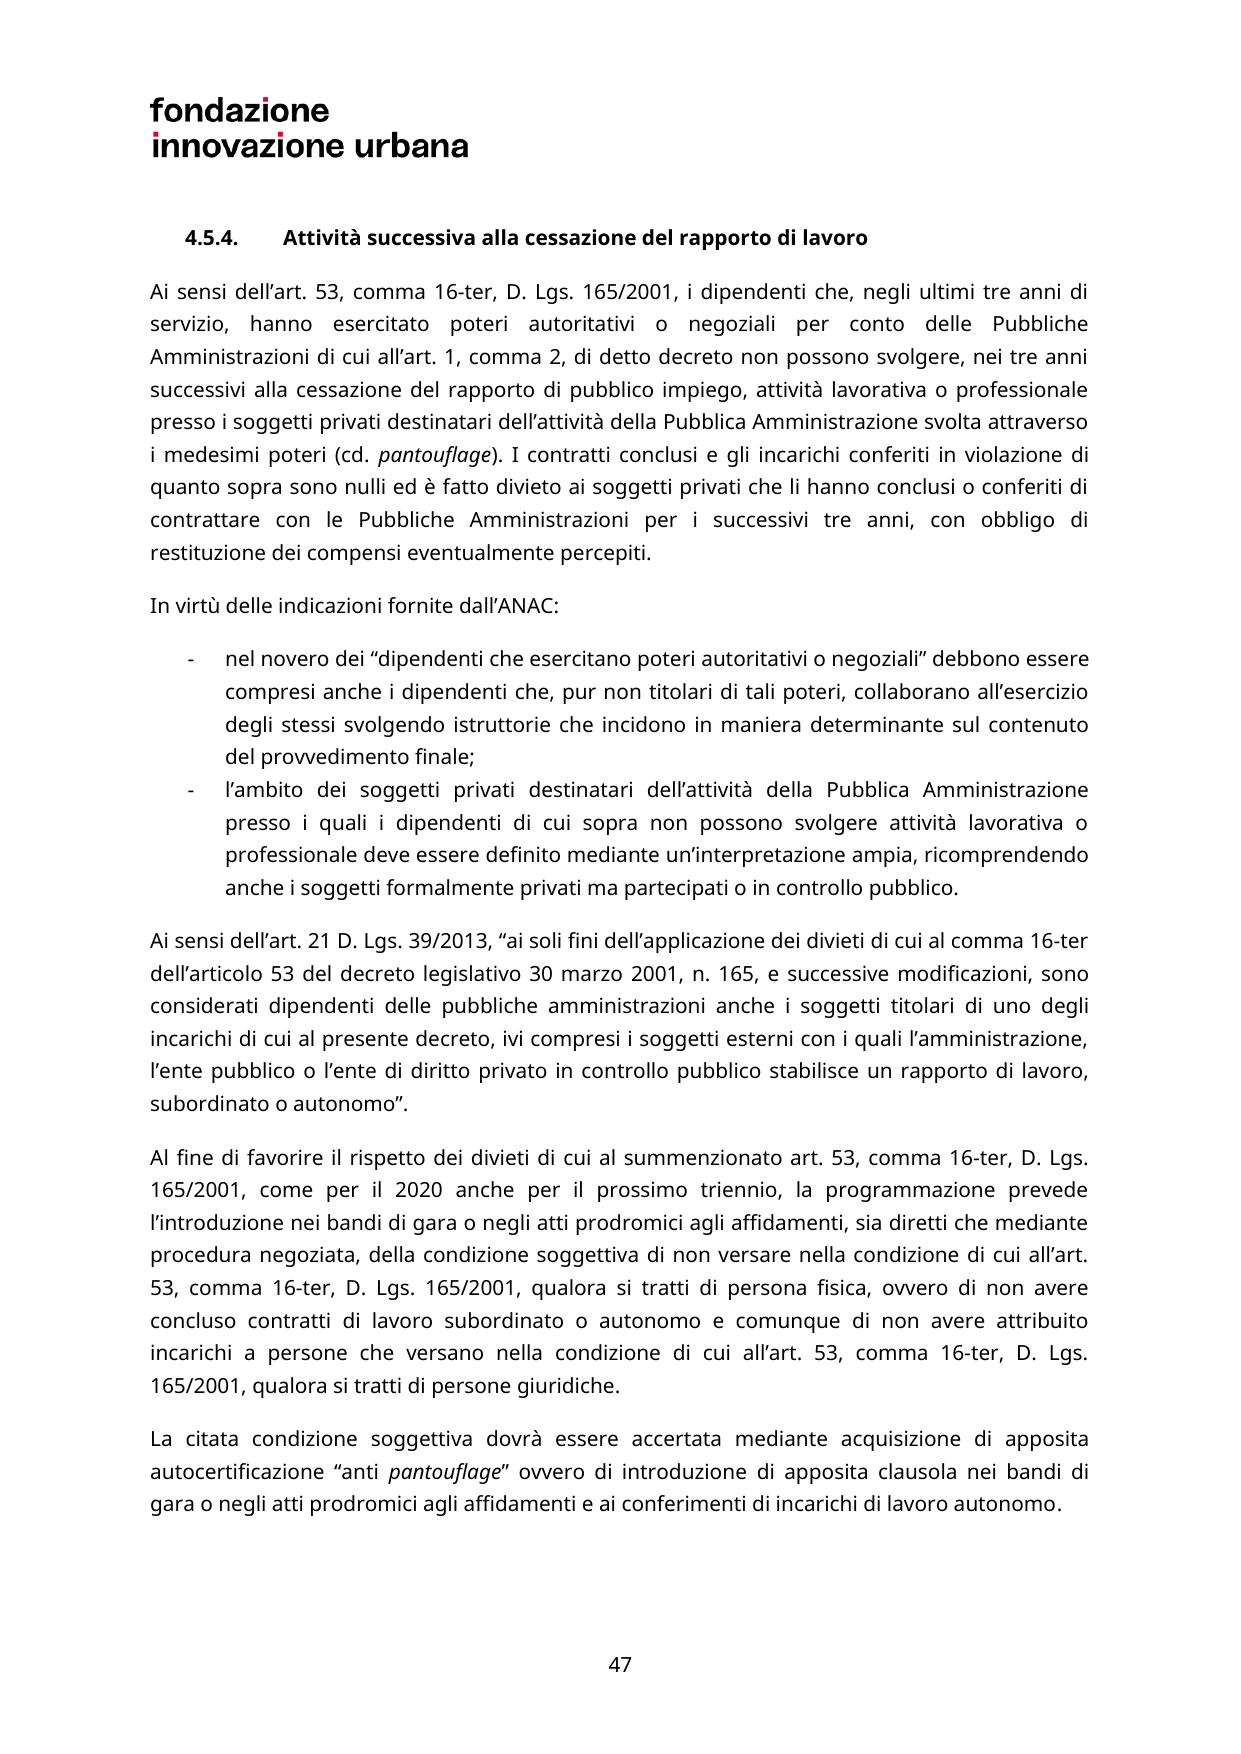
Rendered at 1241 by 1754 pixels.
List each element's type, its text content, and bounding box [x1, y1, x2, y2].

text In virtù delle indicazioni fornite dall’ANAC: [150, 591, 1090, 619]
list l’ambito dei soggetti privati destinatari dell’attività della Pubblica Amministrazione presso i quali i dipendenti di cui sopra non possono svolgere attività lavorativa o professionale deve essere definito mediante un’interpretazione ampia, ricomprendendo anche i soggetti formalmente privati ma partecipati o in controllo pubblico. [187, 775, 1090, 901]
text La citata condizione soggettiva dovrà essere accertata mediante acquisizione di apposita autocertificazione “anti pantouflage” ovvero di introduzione di apposita clausola nei bandi di gara o negli atti prodromici agli affidamenti e ai conferimenti di incarichi di lavoro autonomo. [150, 1424, 1090, 1518]
list nel novero dei “dipendenti che esercitano poteri autoritativi o negoziali” debbono essere compresi anche i dipendenti che, pur non titolari di tali poteri, collaborano all’esercizio degli stessi svolgendo istruttorie che incidono in maniera determinante sul contenuto del provvedimento finale; [187, 644, 1090, 771]
text Al fine di favorire il rispetto dei divieti di cui al summenzionato art. 53, comma 16-ter, D. Lgs. 165/2001, come per il 2020 anche per il prossimo triennio, la programmazione prevede l’introduzione nei bandi di gara o negli atti prodromici agli affidamenti, sia diretti che mediante procedura negoziata, della condizione soggettiva di non versare nella condizione di cui all’art. 53, comma 16-ter, D. Lgs. 165/2001, qualora si tratti di persona fisica, ovvero di non avere concluso contratti di lavoro subordinato o autonomo e comunque di non avere attribuito incarichi a persone che versano nella condizione di cui all’art. 53, comma 16-ter, D. Lgs. 165/2001, qualora si tratti di persone giuridiche. [150, 1143, 1090, 1399]
text Ai sensi dell’art. 53, comma 16-ter, D. Lgs. 165/2001, i dipendenti che, negli ultimi tre anni di servizio, hanno esercitato poteri autoritativi o negoziali per conto delle Pubbliche Amministrazioni di cui all’art. 1, comma 2, di detto decreto non possono svolgere, nei tre anni successivi alla cessazione del rapporto di pubblico impiego, attività lavorativa o professionale presso i soggetti privati destinatari dell’attività della Pubblica Amministrazione svolta attraverso i medesimi poteri (cd. pantouflage). I contratti conclusi e gli incarichi conferiti in violazione di quanto sopra sono nulli ed è fatto divieto ai soggetti privati che li hanno conclusi o conferiti di contrattare con le Pubbliche Amministrazioni per i successivi tre anni, con obbligo di restituzione dei compensi eventualmente percepiti. [150, 277, 1090, 566]
picture [150, 75, 1083, 175]
list Attività successiva alla cessazione del rapporto di lavoro [238, 223, 1090, 252]
text Ai sensi dell’art. 21 D. Lgs. 39/2013, “ai soli fini dell’applicazione dei divieti di cui al comma 16-ter dell’articolo 53 del decreto legislativo 30 marzo 2001, n. 165, e successive modificazioni, sono considerati dipendenti delle pubbliche amministrazioni anche i soggetti titolari di uno degli incarichi di cui al presente decreto, ivi compresi i soggetti esterni con i quali l’amministrazione, l’ente pubblico o l’ente di diritto privato in controllo pubblico stabilisce un rapporto di lavoro, subordinato o autonomo”. [150, 926, 1090, 1118]
